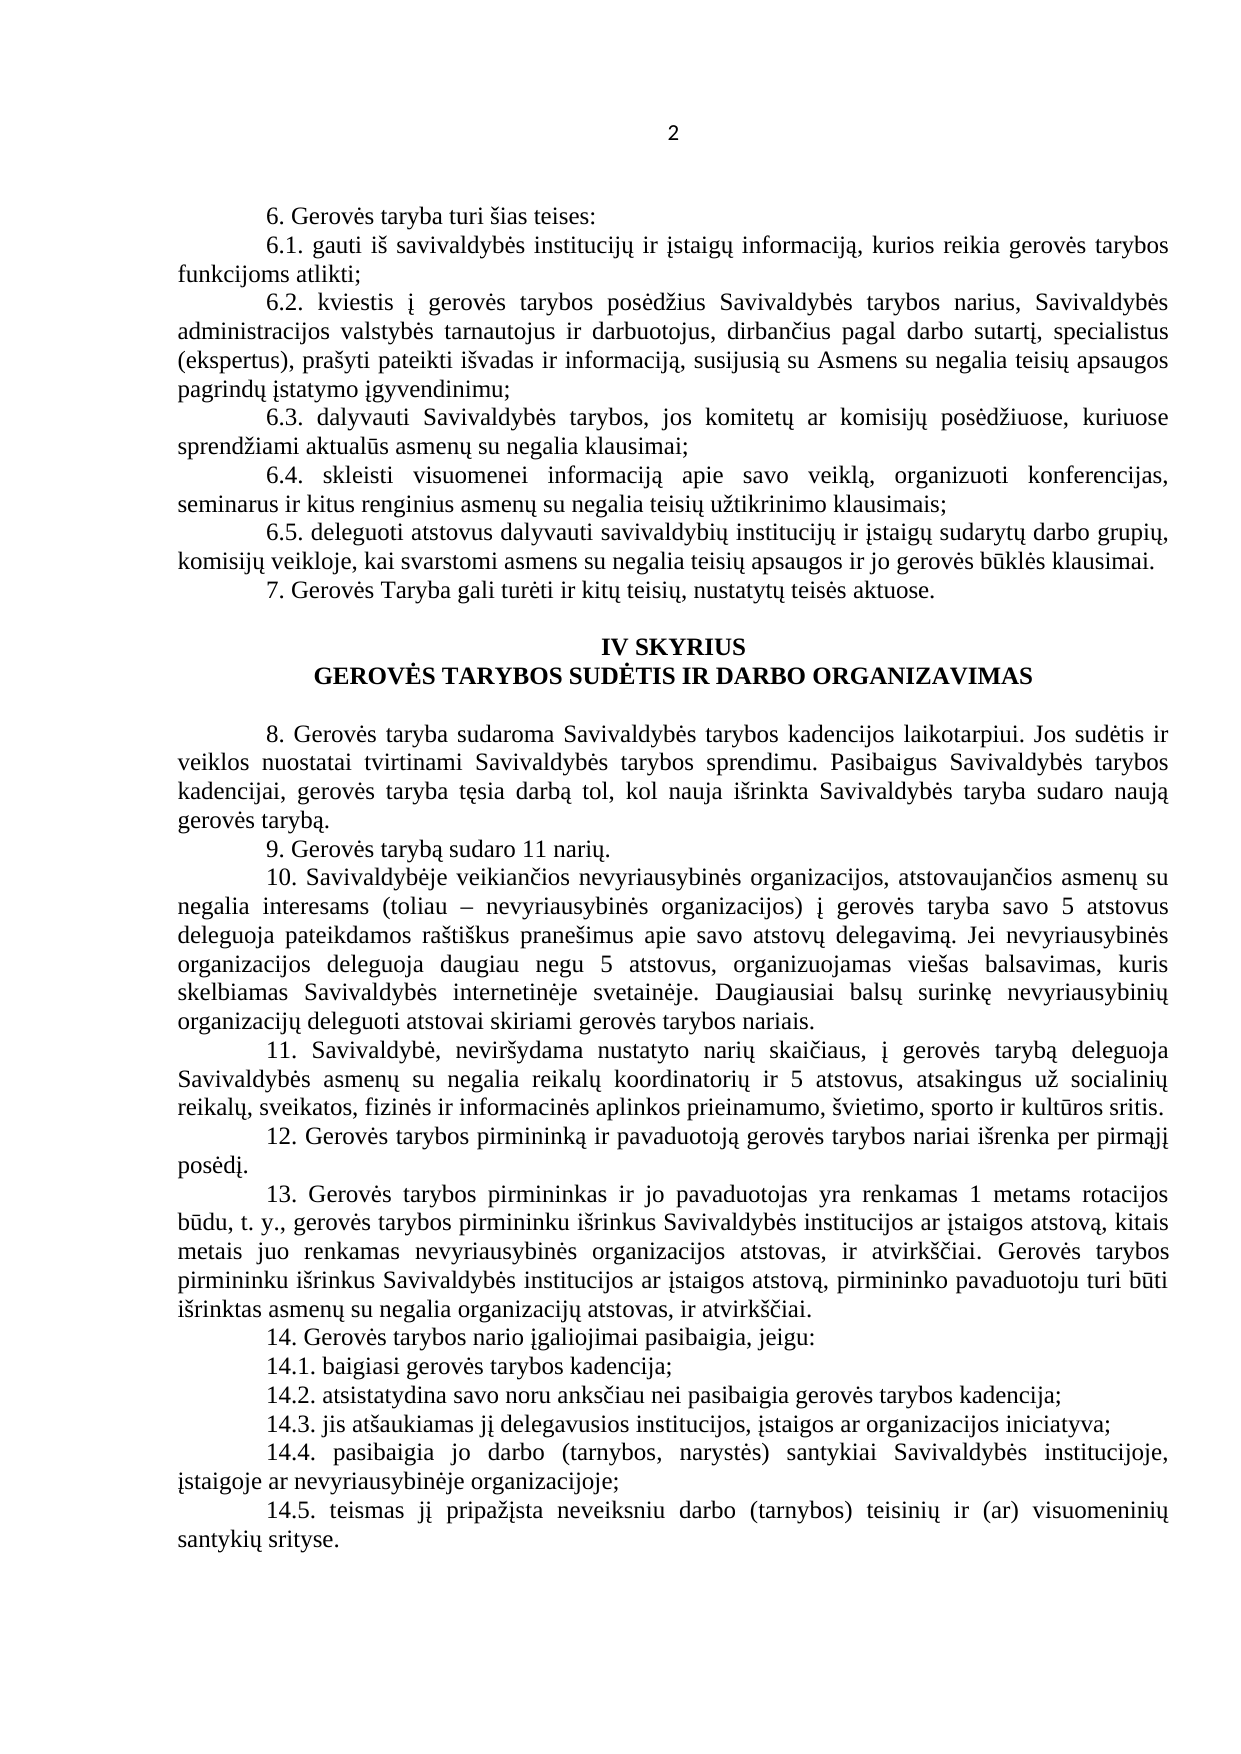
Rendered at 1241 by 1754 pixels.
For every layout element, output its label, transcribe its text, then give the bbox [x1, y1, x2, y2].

text 6. Gerovės taryba turi šias teises: [177, 201, 1169, 230]
text GEROVĖS TARYBOS SUDĖTIS IR DARBO ORGANIZAVIMAS [177, 661, 1169, 690]
text 14.5. teismas jį pripažįsta neveiksniu darbo (tarnybos) teisinių ir (ar) visuomeninių santykių srityse. [177, 1495, 1169, 1552]
text 10. Savivaldybėje veikiančios nevyriausybinės organizacijos, atstovaujančios asmenų su negalia interesams (toliau – nevyriausybinės organizacijos) į gerovės taryba savo 5 atstovus deleguoja pateikdamos raštiškus pranešimus apie savo atstovų delegavimą. Jei nevyriausybinės organizacijos deleguoja daugiau negu 5 atstovus, organizuojamas viešas balsavimas, kuris skelbiamas Savivaldybės internetinėje svetainėje. Daugiausiai balsų surinkę nevyriausybinių organizacijų deleguoti atstovai skiriami gerovės tarybos nariais. [177, 862, 1169, 1035]
text 6.3. dalyvauti Savivaldybės tarybos, jos komitetų ar komisijų posėdžiuose, kuriuose sprendžiami aktualūs asmenų su negalia klausimai; [177, 402, 1169, 460]
text 13. Gerovės tarybos pirmininkas ir jo pavaduotojas yra renkamas 1 metams rotacijos būdu, t. y., gerovės tarybos pirmininku išrinkus Savivaldybės institucijos ar įstaigos atstovą, kitais metais juo renkamas nevyriausybinės organizacijos atstovas, ir atvirkščiai. Gerovės tarybos pirmininku išrinkus Savivaldybės institucijos ar įstaigos atstovą, pirmininko pavaduotoju turi būti išrinktas asmenų su negalia organizacijų atstovas, ir atvirkščiai. [177, 1179, 1169, 1322]
text 6.4. skleisti visuomenei informaciją apie savo veiklą, organizuoti konferencijas, seminarus ir kitus renginius asmenų su negalia teisių užtikrinimo klausimais; [177, 460, 1169, 517]
text 7. Gerovės Taryba gali turėti ir kitų teisių, nustatytų teisės aktuose. [177, 575, 1169, 604]
text 14.2. atsistatydina savo noru anksčiau nei pasibaigia gerovės tarybos kadencija; [177, 1380, 1169, 1409]
text 14.4. pasibaigia jo darbo (tarnybos, narystės) santykiai Savivaldybės institucijoje, įstaigoje ar nevyriausybinėje organizacijoje; [177, 1437, 1169, 1495]
text 8. Gerovės taryba sudaroma Savivaldybės tarybos kadencijos laikotarpiui. Jos sudėtis ir veiklos nuostatai tvirtinami Savivaldybės tarybos sprendimu. Pasibaigus Savivaldybės tarybos kadencijai, gerovės taryba tęsia darbą tol, kol nauja išrinkta Savivaldybės taryba sudaro naują gerovės tarybą. [177, 719, 1169, 834]
text 14.3. jis atšaukiamas jį delegavusios institucijos, įstaigos ar organizacijos iniciatyva; [177, 1409, 1169, 1437]
text 14.1. baigiasi gerovės tarybos kadencija; [177, 1351, 1169, 1380]
text 9. Gerovės tarybą sudaro 11 narių. [177, 834, 1169, 862]
text 14. Gerovės tarybos nario įgaliojimai pasibaigia, jeigu: [177, 1322, 1169, 1351]
text 6.5. deleguoti atstovus dalyvauti savivaldybių institucijų ir įstaigų sudarytų darbo grupių, komisijų veikloje, kai svarstomi asmens su negalia teisių apsaugos ir jo gerovės būklės klausimai. [177, 517, 1169, 575]
text 6.1. gauti iš savivaldybės institucijų ir įstaigų informaciją, kurios reikia gerovės tarybos funkcijoms atlikti; [177, 230, 1169, 287]
text 11. Savivaldybė, neviršydama nustatyto narių skaičiaus, į gerovės tarybą deleguoja Savivaldybės asmenų su negalia reikalų koordinatorių ir 5 atstovus, atsakingus už socialinių reikalų, sveikatos, fizinės ir informacinės aplinkos prieinamumo, švietimo, sporto ir kultūros sritis. [177, 1035, 1169, 1121]
text 12. Gerovės tarybos pirmininką ir pavaduotoją gerovės tarybos nariai išrenka per pirmąjį posėdį. [177, 1121, 1169, 1179]
text 6.2. kviestis į gerovės tarybos posėdžius Savivaldybės tarybos narius, Savivaldybės administracijos valstybės tarnautojus ir darbuotojus, dirbančius pagal darbo sutartį, specialistus (ekspertus), prašyti pateikti išvadas ir informaciją, susijusią su Asmens su negalia teisių apsaugos pagrindų įstatymo įgyvendinimu; [177, 287, 1169, 402]
text IV SKYRIUS [177, 632, 1169, 661]
